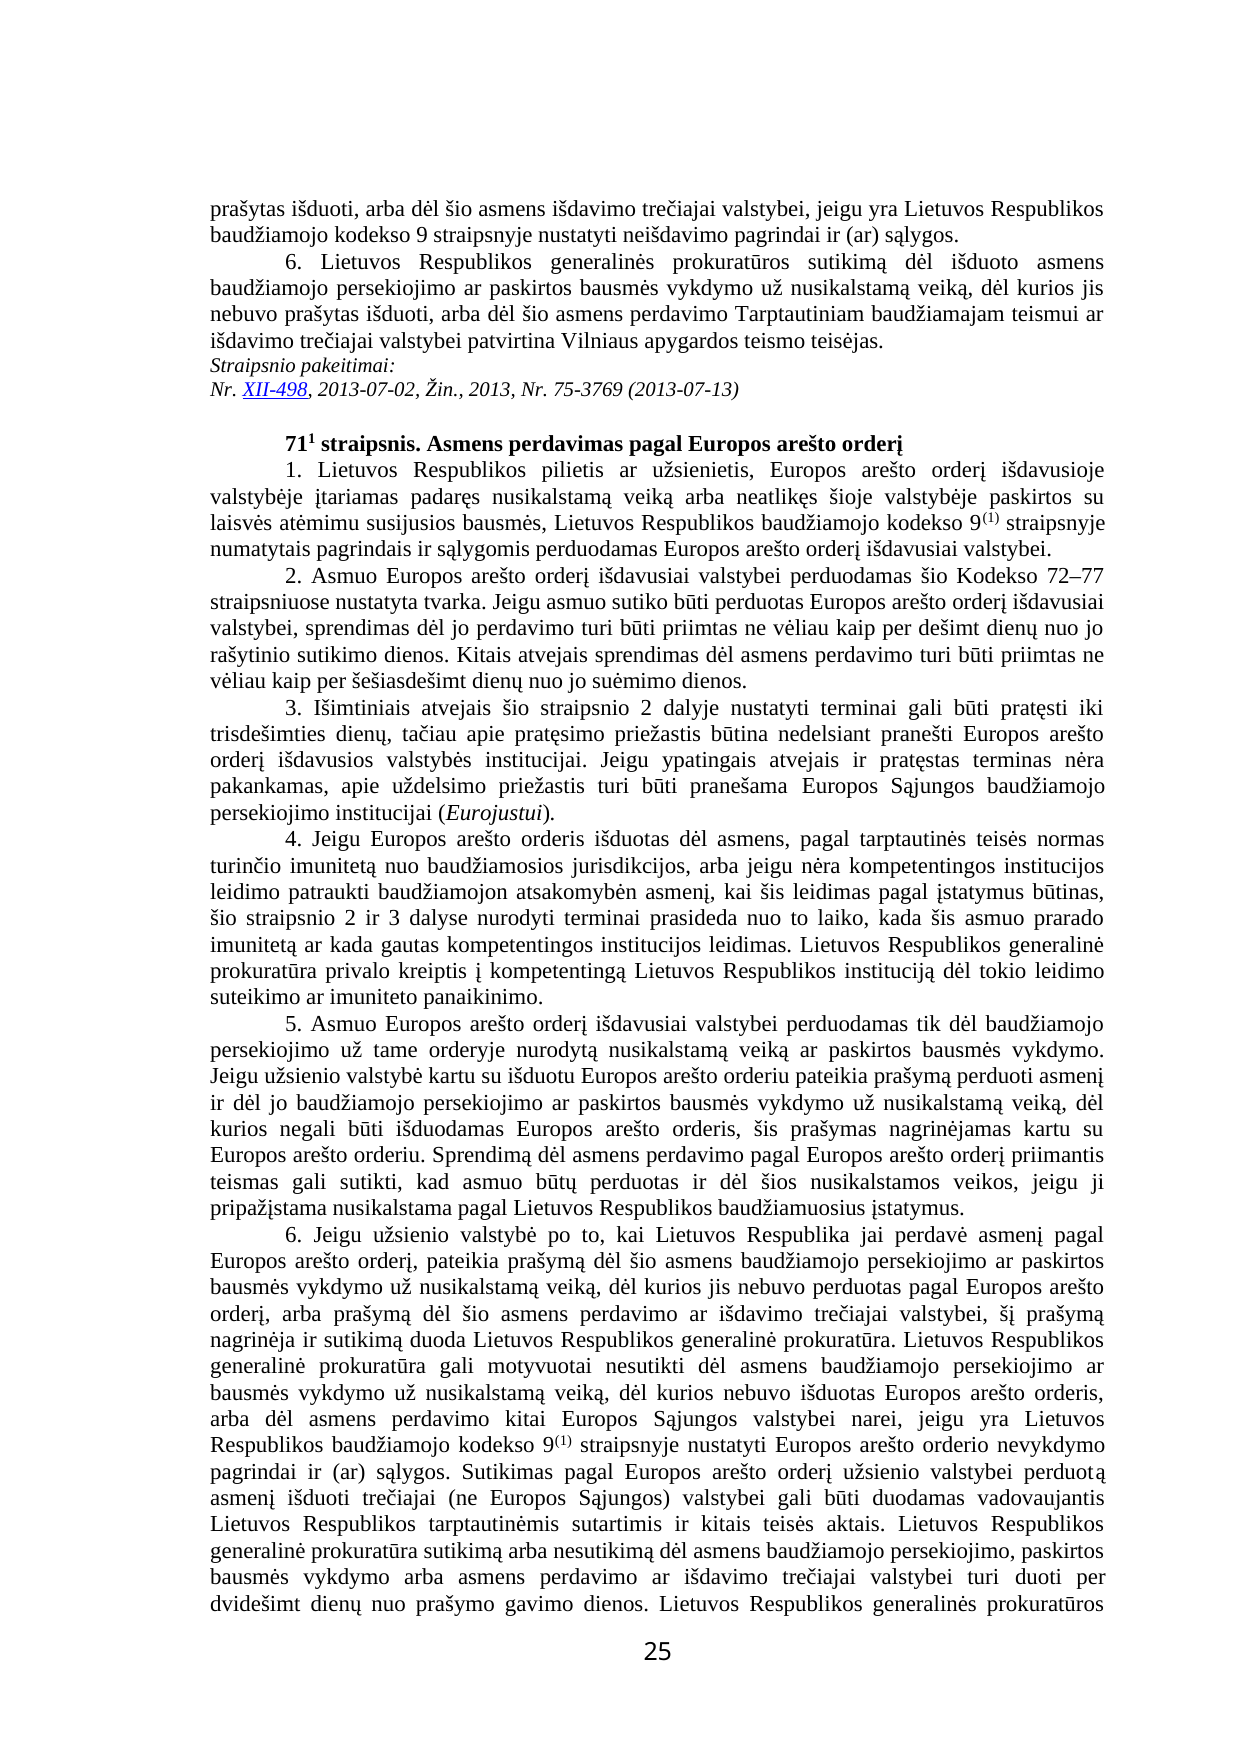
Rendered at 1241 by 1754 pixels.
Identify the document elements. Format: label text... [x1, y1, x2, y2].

text 1. Lietuvos Respublikos pilietis ar užsienietis, Europos arešto orderį išdavusioje valstybėje įtariamas padaręs nusikalstamą veiką arba neatlikęs šioje valstybėje paskirtos su laisvės atėmimu susijusios bausmės, Lietuvos Respublikos baudžiamojo kodekso 9(1) straipsnyje numatytais pagrindais ir sąlygomis perduodamas Europos arešto orderį išdavusiai valstybei. [210, 456, 1106, 562]
text 711 straipsnis. Asmens perdavimas pagal Europos arešto orderį [210, 430, 1106, 456]
text 3. Išimtiniais atvejais šio straipsnio 2 dalyje nustatyti terminai gali būti pratęsti iki trisdešimties dienų, tačiau apie pratęsimo priežastis būtina nedelsiant pranešti Europos arešto orderį išdavusios valstybės institucijai. Jeigu ypatingais atvejais ir pratęstas terminas nėra pakankamas, apie uždelsimo priežastis turi būti pranešama Europos Sąjungos baudžiamojo persekiojimo institucijai (Eurojustui). [210, 693, 1106, 825]
text 2. Asmuo Europos arešto orderį išdavusiai valstybei perduodamas šio Kodekso 72–77 straipsniuose nustatyta tvarka. Jeigu asmuo sutiko būti perduotas Europos arešto orderį išdavusiai valstybei, sprendimas dėl jo perdavimo turi būti priimtas ne vėliau kaip per dešimt dienų nuo jo rašytinio sutikimo dienos. Kitais atvejais sprendimas dėl asmens perdavimo turi būti priimtas ne vėliau kaip per šešiasdešimt dienų nuo jo suėmimo dienos. [210, 562, 1106, 693]
text prašytas išduoti, arba dėl šio asmens išdavimo trečiajai valstybei, jeigu yra Lietuvos Respublikos baudžiamojo kodekso 9 straipsnyje nustatyti neišdavimo pagrindai ir (ar) sąlygos. [210, 195, 1106, 248]
text Nr. XII-498, 2013-07-02, Žin., 2013, Nr. 75-3769 (2013-07-13) [210, 377, 1106, 401]
text 5. Asmuo Europos arešto orderį išdavusiai valstybei perduodamas tik dėl baudžiamojo persekiojimo už tame orderyje nurodytą nusikalstamą veiką ar paskirtos bausmės vykdymo. Jeigu užsienio valstybė kartu su išduotu Europos arešto orderiu pateikia prašymą perduoti asmenį ir dėl jo baudžiamojo persekiojimo ar paskirtos bausmės vykdymo už nusikalstamą veiką, dėl kurios negali būti išduodamas Europos arešto orderis, šis prašymas nagrinėjamas kartu su Europos arešto orderiu. Sprendimą dėl asmens perdavimo pagal Europos arešto orderį priimantis teismas gali sutikti, kad asmuo būtų perduotas ir dėl šios nusikalstamos veikos, jeigu ji pripažįstama nusikalstama pagal Lietuvos Respublikos baudžiamuosius įstatymus. [210, 1010, 1106, 1221]
text 6. Jeigu užsienio valstybė po to, kai Lietuvos Respublika jai perdavė asmenį pagal Europos arešto orderį, pateikia prašymą dėl šio asmens baudžiamojo persekiojimo ar paskirtos bausmės vykdymo už nusikalstamą veiką, dėl kurios jis nebuvo perduotas pagal Europos arešto orderį, arba prašymą dėl šio asmens perdavimo ar išdavimo trečiajai valstybei, šį prašymą nagrinėja ir sutikimą duoda Lietuvos Respublikos generalinė prokuratūra. Lietuvos Respublikos generalinė prokuratūra gali motyvuotai nesutikti dėl asmens baudžiamojo persekiojimo ar bausmės vykdymo už nusikalstamą veiką, dėl kurios nebuvo išduotas Europos arešto orderis, arba dėl asmens perdavimo kitai Europos Sąjungos valstybei narei, jeigu yra Lietuvos Respublikos baudžiamojo kodekso 9(1) straipsnyje nustatyti Europos arešto orderio nevykdymo pagrindai ir (ar) sąlygos. Sutikimas pagal Europos arešto orderį užsienio valstybei perduotą asmenį išduoti trečiajai (ne Europos Sąjungos) valstybei gali būti duodamas vadovaujantis Lietuvos Respublikos tarptautinėmis sutartimis ir kitais teisės aktais. Lietuvos Respublikos generalinė prokuratūra sutikimą arba nesutikimą dėl asmens baudžiamojo persekiojimo, paskirtos bausmės vykdymo arba asmens perdavimo ar išdavimo trečiajai valstybei turi duoti per dvidešimt dienų nuo prašymo gavimo dienos. Lietuvos Respublikos generalinės prokuratūros [210, 1221, 1106, 1616]
text 4. Jeigu Europos arešto orderis išduotas dėl asmens, pagal tarptautinės teisės normas turinčio imunitetą nuo baudžiamosios jurisdikcijos, arba jeigu nėra kompetentingos institucijos leidimo patraukti baudžiamojon atsakomybėn asmenį, kai šis leidimas pagal įstatymus būtinas, šio straipsnio 2 ir 3 dalyse nurodyti terminai prasideda nuo to laiko, kada šis asmuo prarado imunitetą ar kada gautas kompetentingos institucijos leidimas. Lietuvos Respublikos generalinė prokuratūra privalo kreiptis į kompetentingą Lietuvos Respublikos instituciją dėl tokio leidimo suteikimo ar imuniteto panaikinimo. [210, 825, 1106, 1010]
text 6. Lietuvos Respublikos generalinės prokuratūros sutikimą dėl išduoto asmens baudžiamojo persekiojimo ar paskirtos bausmės vykdymo už nusikalstamą veiką, dėl kurios jis nebuvo prašytas išduoti, arba dėl šio asmens perdavimo Tarptautiniam baudžiamajam teismui ar išdavimo trečiajai valstybei patvirtina Vilniaus apygardos teismo teisėjas. [210, 248, 1106, 353]
text Straipsnio pakeitimai: [210, 353, 1106, 377]
